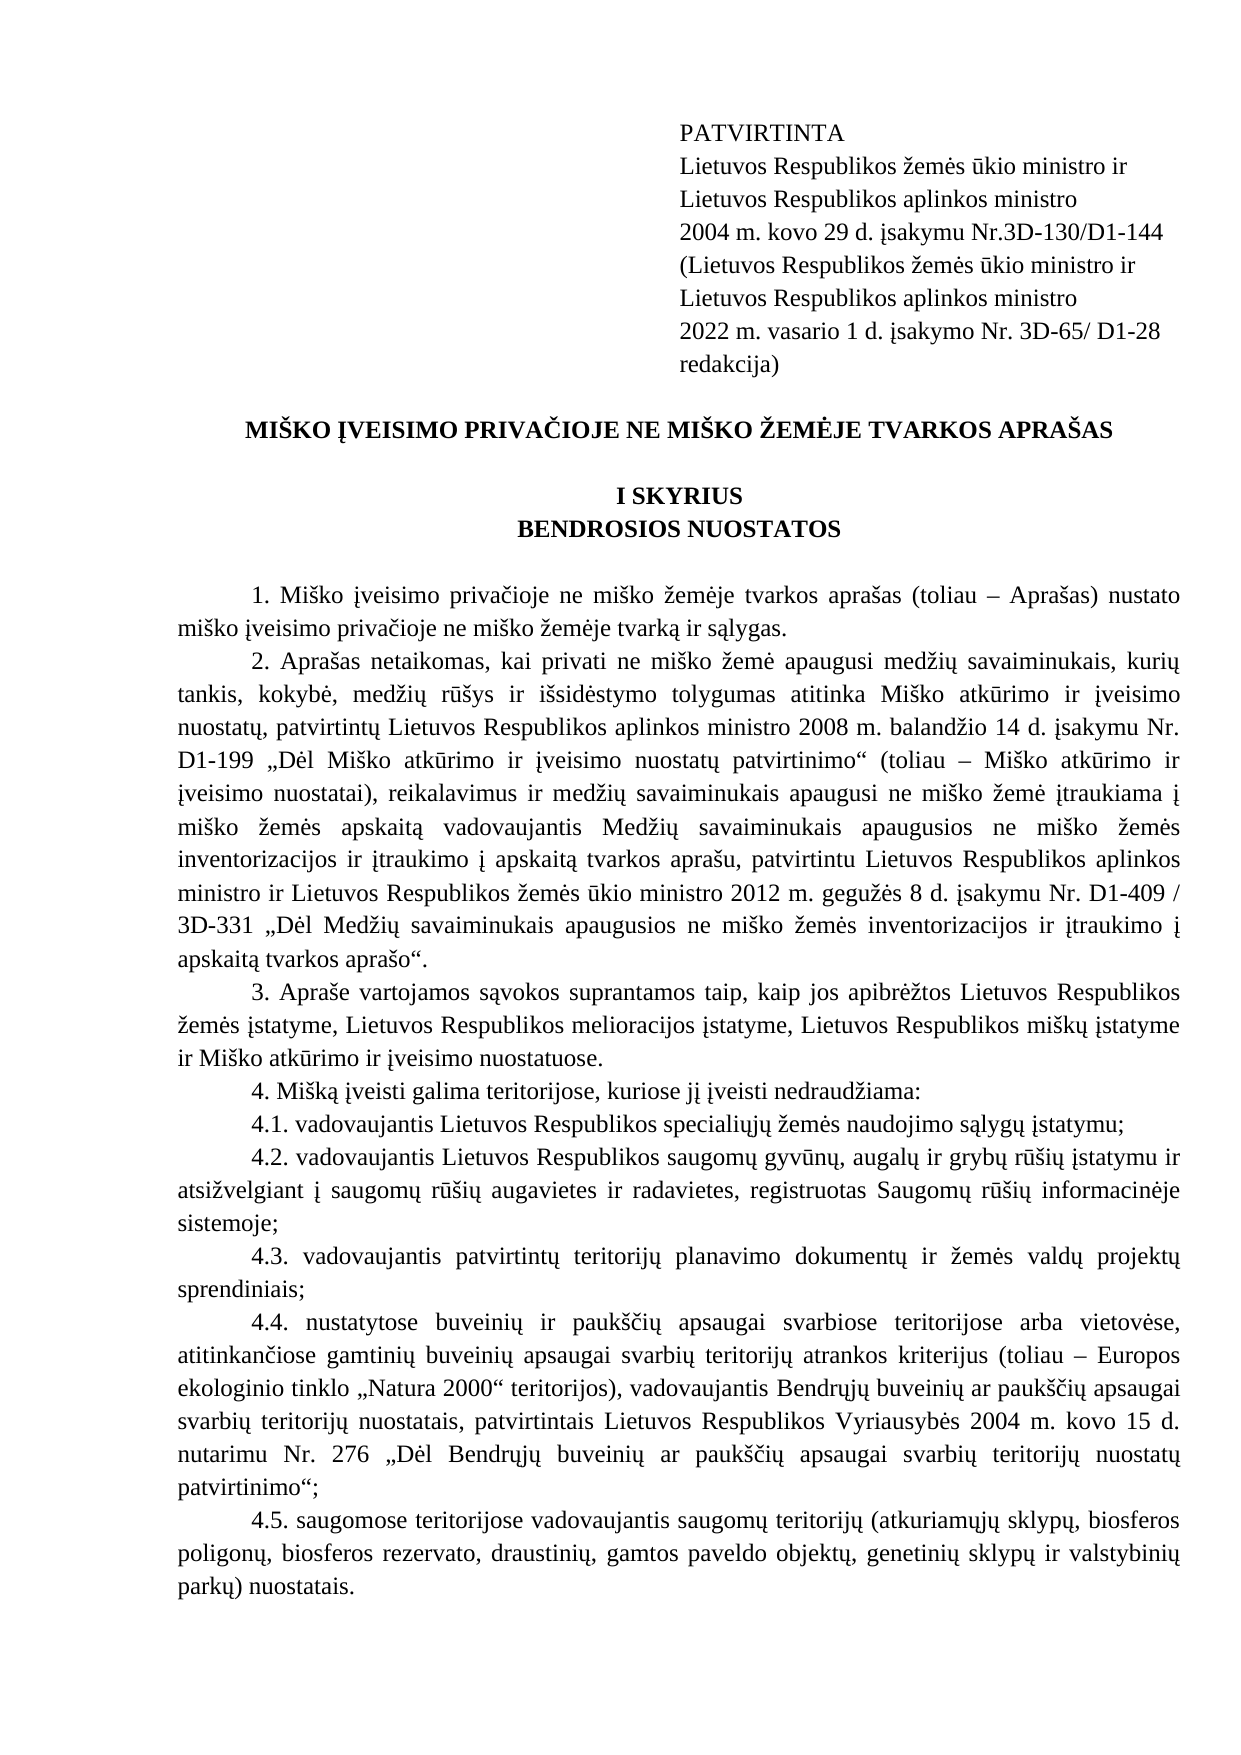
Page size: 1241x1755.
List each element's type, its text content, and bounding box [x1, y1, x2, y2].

text Lietuvos Respublikos aplinkos ministro [679, 184, 1181, 213]
text 4.4. nustatytose buveinių ir paukščių apsaugai svarbiose teritorijose arba vietovėse, atitinkančiose gamtinių buveinių apsaugai svarbių teritorijų atrankos kriterijus (toliau – Europos ekologinio tinklo „Natura 2000“ teritorijos), vadovaujantis Bendrųjų buveinių ar paukščių apsaugai svarbių teritorijų nuostatais, patvirtintais Lietuvos Respublikos Vyriausybės 2004 m. kovo 15 d. nutarimu Nr. 276 „Dėl Bendrųjų buveinių ar paukščių apsaugai svarbių teritorijų nuostatų patvirtinimo“; [177, 1307, 1181, 1501]
text Lietuvos Respublikos aplinkos ministro [679, 283, 1181, 312]
text (Lietuvos Respublikos žemės ūkio ministro ir [679, 250, 1181, 279]
text redakcija) [679, 349, 1181, 378]
text 4.5. saugomose teritorijose vadovaujantis saugomų teritorijų (atkuriamųjų sklypų, biosferos poligonų, biosferos rezervato, draustinių, gamtos paveldo objektų, genetinių sklypų ir valstybinių parkų) nuostatais. [177, 1505, 1181, 1600]
text 4. Mišką įveisti galima teritorijose, kuriose jį įveisti nedraudžiama: [177, 1076, 1181, 1104]
text 3. Apraše vartojamos sąvokos suprantamos taip, kaip jos apibrėžtos Lietuvos Respublikos žemės įstatyme, Lietuvos Respublikos melioracijos įstatyme, Lietuvos Respublikos miškų įstatyme ir Miško atkūrimo ir įveisimo nuostatuose. [177, 977, 1181, 1071]
text MIŠKO ĮVEISIMO PRIVAČIOJE NE MIŠKO ŽEMĖJE TVARKOS APRAŠAS [177, 415, 1181, 444]
text 2. Aprašas netaikomas, kai privati ne miško žemė apaugusi medžių savaiminukais, kurių tankis, kokybė, medžių rūšys ir išsidėstymo tolygumas atitinka Miško atkūrimo ir įveisimo nuostatų, patvirtintų Lietuvos Respublikos aplinkos ministro 2008 m. balandžio 14 d. įsakymu Nr. D1-199 „Dėl Miško atkūrimo ir įveisimo nuostatų patvirtinimo“ (toliau – Miško atkūrimo ir įveisimo nuostatai), reikalavimus ir medžių savaiminukais apaugusi ne miško žemė įtraukiama į miško žemės apskaitą vadovaujantis Medžių savaiminukais apaugusios ne miško žemės inventorizacijos ir įtraukimo į apskaitą tvarkos aprašu, patvirtintu Lietuvos Respublikos aplinkos ministro ir Lietuvos Respublikos žemės ūkio ministro 2012 m. gegužės 8 d. įsakymu Nr. D1-409 / 3D-331 „Dėl Medžių savaiminukais apaugusios ne miško žemės inventorizacijos ir įtraukimo į apskaitą tvarkos aprašo“. [177, 646, 1181, 972]
text BENDROSIOS NUOSTATOS [177, 514, 1181, 543]
text 2004 m. kovo 29 d. įsakymu Nr.3D-130/D1-144 [679, 217, 1181, 246]
text 2022 m. vasario 1 d. įsakymo Nr. 3D-65/ D1-28 [679, 316, 1181, 345]
text PATVIRTINTA [679, 118, 1181, 147]
text I SKYRIUS [177, 481, 1181, 510]
text 4.1. vadovaujantis Lietuvos Respublikos specialiųjų žemės naudojimo sąlygų įstatymu; [177, 1109, 1181, 1137]
text 1. Miško įveisimo privačioje ne miško žemėje tvarkos aprašas (toliau – Aprašas) nustato miško įveisimo privačioje ne miško žemėje tvarką ir sąlygas. [177, 580, 1181, 642]
text Lietuvos Respublikos žemės ūkio ministro ir [679, 151, 1181, 180]
text 4.2. vadovaujantis Lietuvos Respublikos saugomų gyvūnų, augalų ir grybų rūšių įstatymu ir atsižvelgiant į saugomų rūšių augavietes ir radavietes, registruotas Saugomų rūšių informacinėje sistemoje; [177, 1142, 1181, 1237]
text 4.3. vadovaujantis patvirtintų teritorijų planavimo dokumentų ir žemės valdų projektų sprendiniais; [177, 1241, 1181, 1303]
